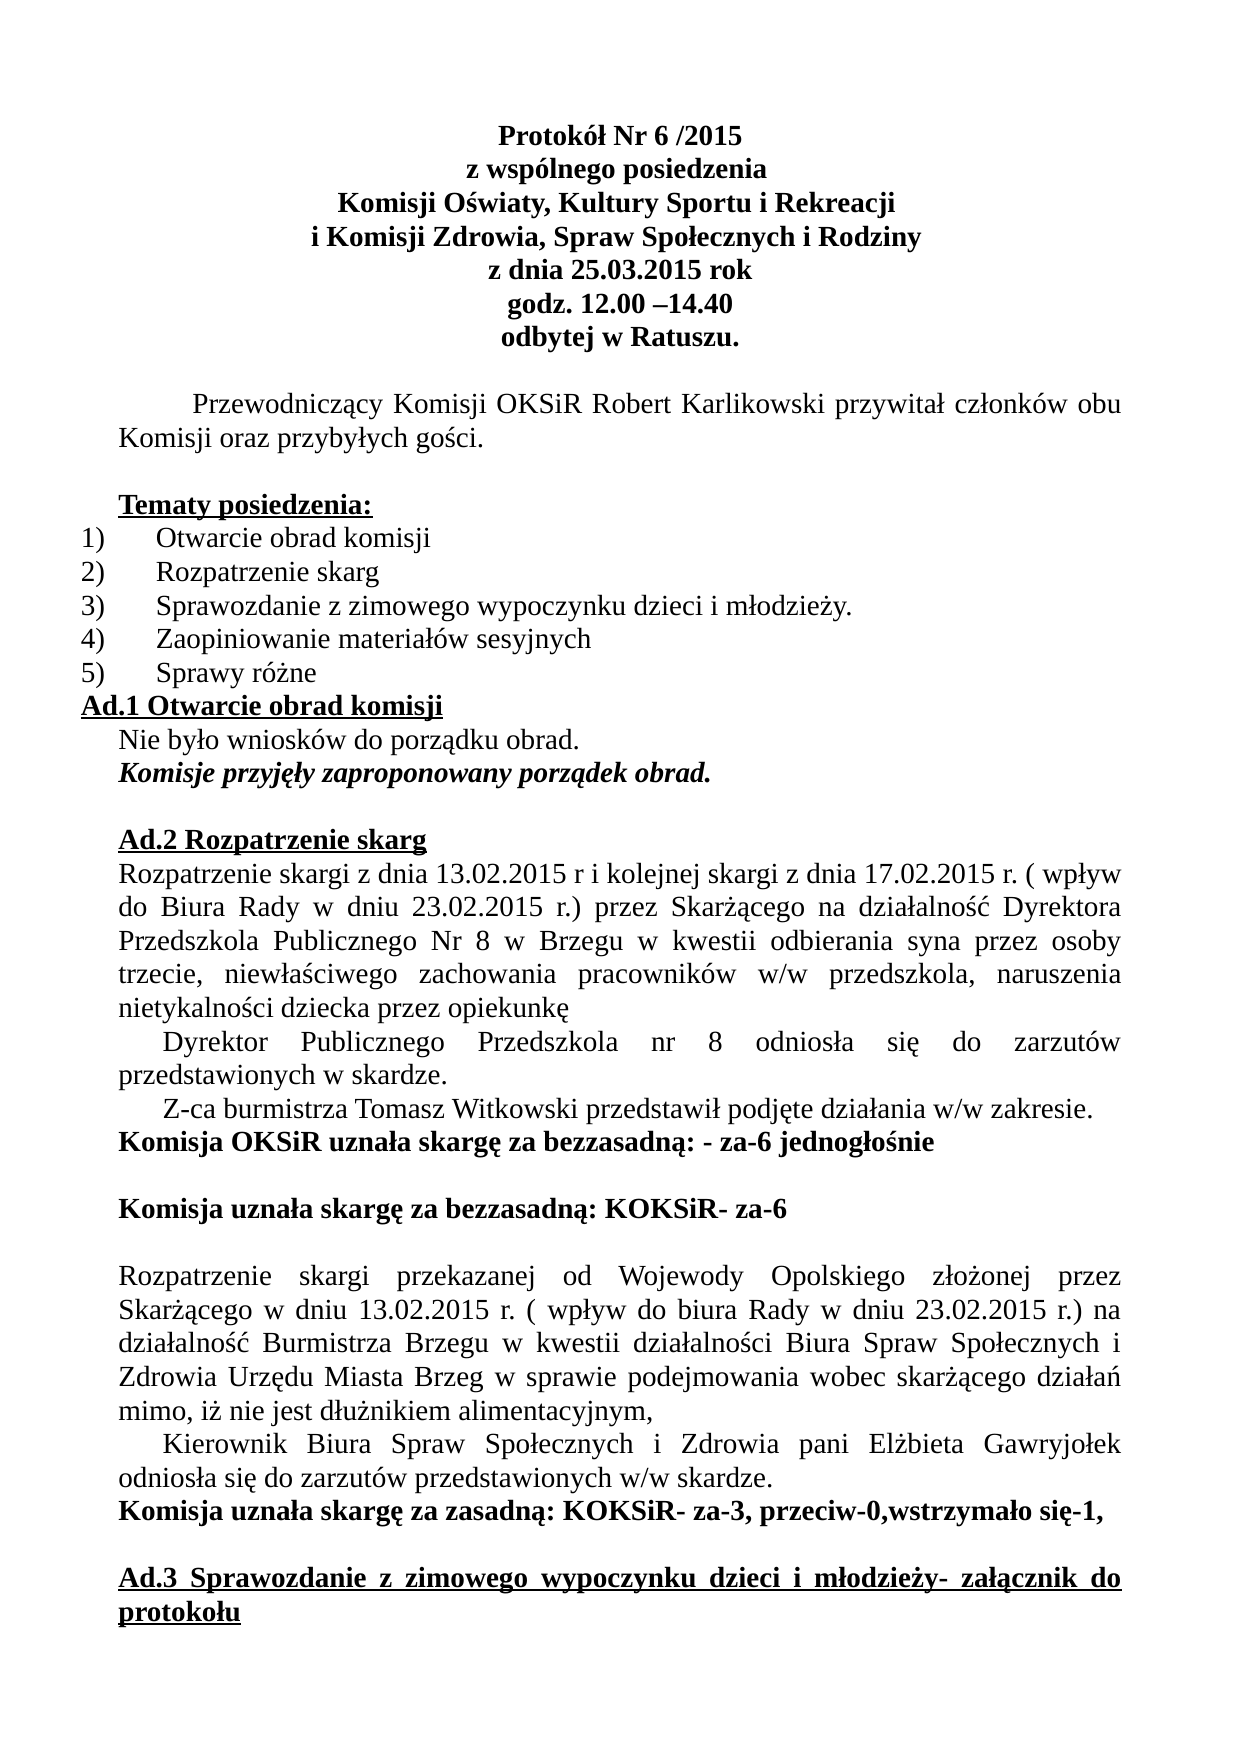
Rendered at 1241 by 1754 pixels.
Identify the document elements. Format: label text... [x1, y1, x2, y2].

text Przewodniczący Komisji OKSiR Robert Karlikowski przywitał członków obu Komisji oraz przybyłych gości. [118, 386, 1122, 453]
list Rozpatrzenie skarg [81, 554, 1122, 588]
text protokołu [118, 1591, 1122, 1627]
text Dyrektor Publicznego Przedszkola nr 8 odniosła się do zarzutów przedstawionych w skardze. [118, 1024, 1122, 1091]
list Zaopiniowanie materiałów sesyjnych [81, 621, 1122, 655]
list Otwarcie obrad komisji [81, 521, 1122, 554]
text Nie było wniosków do porządku obrad. [118, 722, 1122, 755]
text Tematy posiedzenia: [118, 487, 1122, 521]
text Komisja uznała skargę za bezzasadną: KOKSiR- za-6 [118, 1191, 1122, 1225]
text Rozpatrzenie skargi z dnia 13.02.2015 r i kolejnej skargi z dnia 17.02.2015 r. ( wpływ do Biura Rady w dniu 23.02.2015 r.) przez Skarżącego na działalność Dyrektora Przedszkola Publicznego Nr 8 w Brzegu w kwestii odbierania syna przez osoby trzecie, niewłaściwego zachowania pracowników w/w przedszkola, naruszenia nietykalności dziecka przez opiekunkę [118, 856, 1122, 1024]
text Komisji Oświaty, Kultury Sportu i Rekreacji [118, 185, 1122, 219]
list Sprawy różne [81, 655, 1122, 688]
text Komisja uznała skargę za zasadną: KOKSiR- za-3, przeciw-0,wstrzymało się-1, [118, 1493, 1122, 1527]
text Ad.1 Otwarcie obrad komisji [81, 688, 1122, 722]
text odbytej w Ratuszu. [118, 319, 1122, 353]
text Protokół Nr 6 /2015 [118, 118, 1122, 152]
text Ad.3 Sprawozdanie z zimowego wypoczynku dzieci i młodzieży- załącznik do [118, 1560, 1122, 1589]
text z wspólnego posiedzenia [118, 152, 1122, 185]
text i Komisji Zdrowia, Spraw Społecznych i Rodziny [118, 219, 1122, 252]
text Kierownik Biura Spraw Społecznych i Zdrowia pani Elżbieta Gawryjołek odniosła się do zarzutów przedstawionych w/w skardze. [118, 1426, 1122, 1493]
text z dnia 25.03.2015 rok [118, 252, 1122, 286]
text Rozpatrzenie skargi przekazanej od Wojewody Opolskiego złożonej przez Skarżącego w dniu 13.02.2015 r. ( wpływ do biura Rady w dniu 23.02.2015 r.) na działalność Burmistrza Brzegu w kwestii działalności Biura Spraw Społecznych i Zdrowia Urzędu Miasta Brzeg w sprawie podejmowania wobec skarżącego działań mimo, iż nie jest dłużnikiem alimentacyjnym, [118, 1258, 1122, 1426]
list Sprawozdanie z zimowego wypoczynku dzieci i młodzieży. [81, 588, 1122, 621]
text godz. 12.00 –14.40 [118, 286, 1122, 319]
text Komisja OKSiR uznała skargę za bezzasadną: - za-6 jednogłośnie [118, 1124, 1122, 1158]
text Z-ca burmistrza Tomasz Witkowski przedstawił podjęte działania w/w zakresie. [118, 1091, 1122, 1124]
text Ad.2 Rozpatrzenie skarg [118, 822, 1122, 856]
text Komisje przyjęły zaproponowany porządek obrad. [118, 755, 1122, 789]
